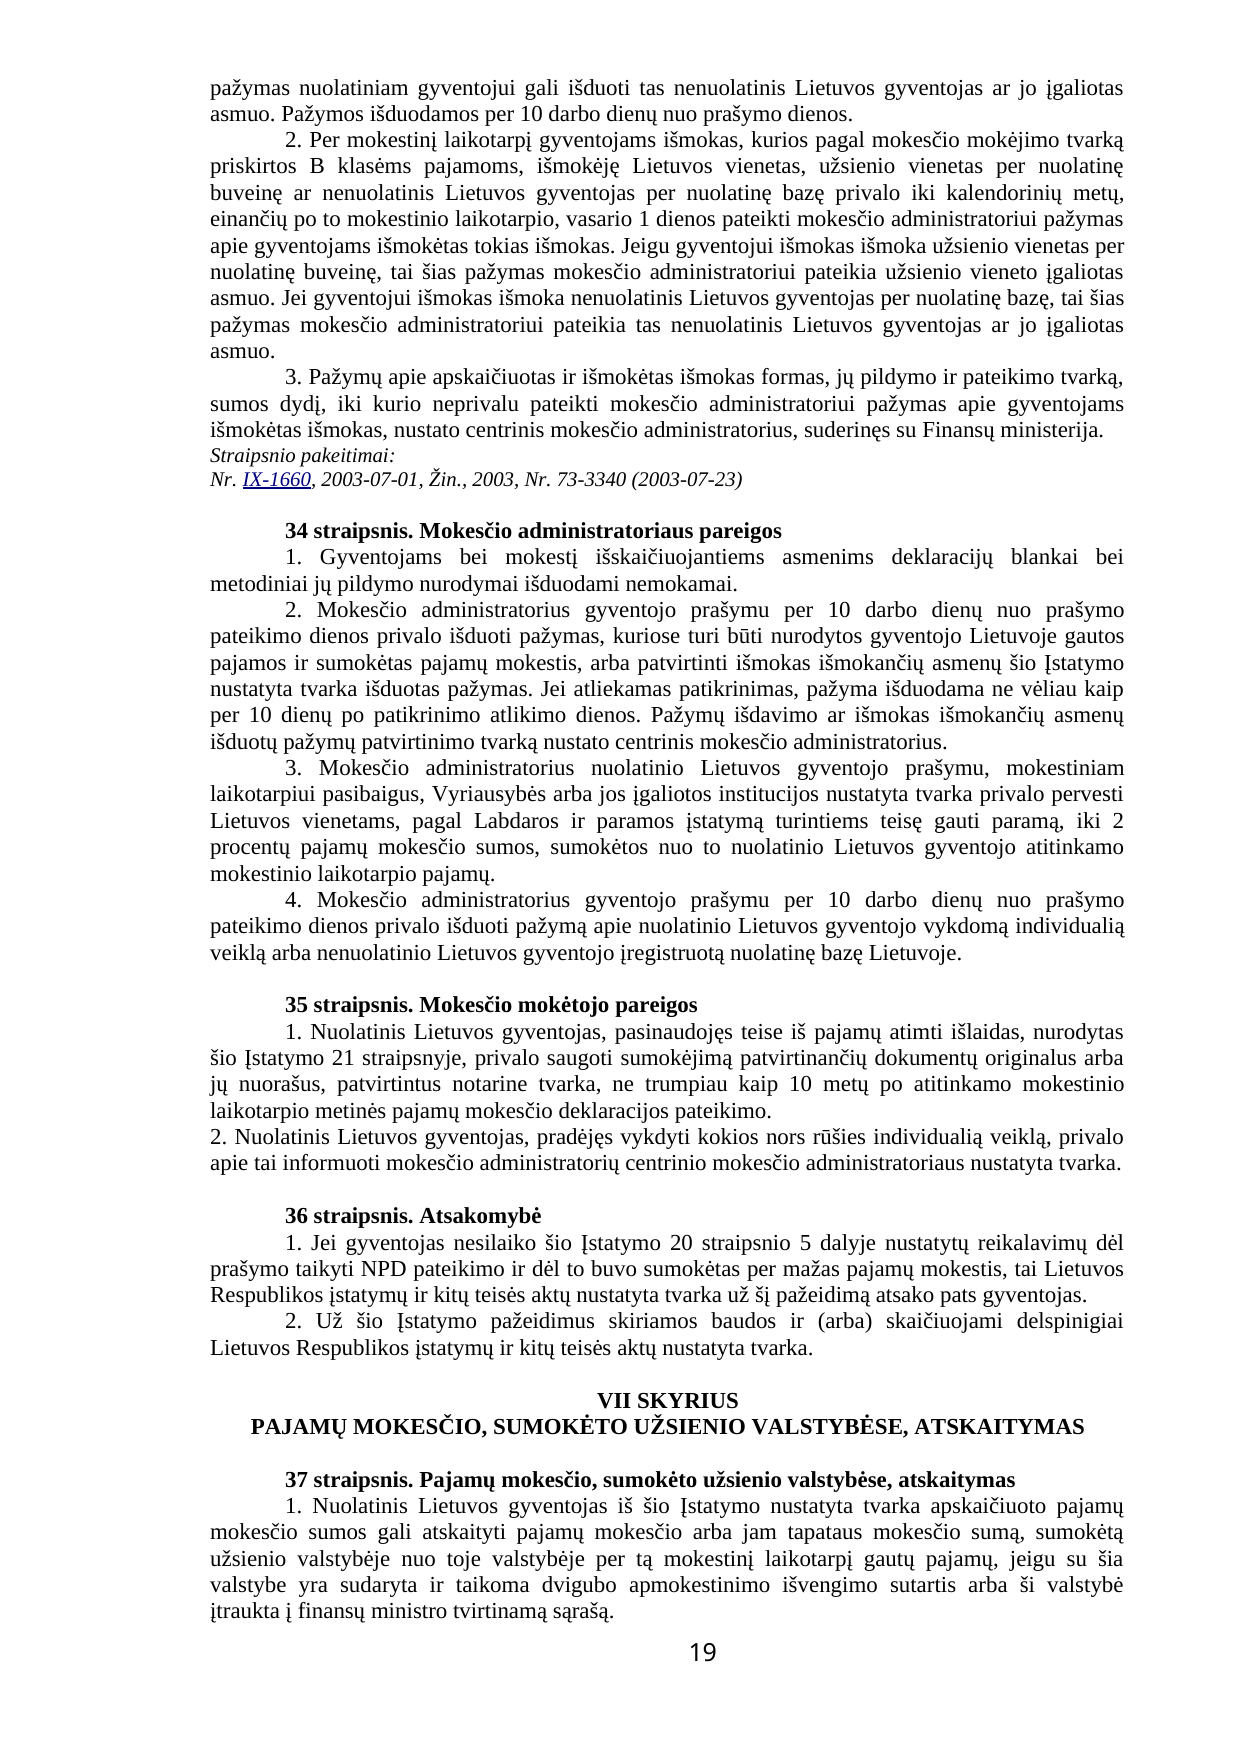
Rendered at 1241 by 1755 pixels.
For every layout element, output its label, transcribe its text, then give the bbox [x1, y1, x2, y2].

text 3. Pažymų apie apskaičiuotas ir išmokėtas išmokas formas, jų pildymo ir pateikimo tvarką, sumos dydį, iki kurio neprivalu pateikti mokesčio administratoriui pažymas apie gyventojams išmokėtas išmokas, nustato centrinis mokesčio administratorius, suderinęs su Finansų ministerija. [210, 363, 1126, 442]
text 1. Nuolatinis Lietuvos gyventojas, pasinaudojęs teise iš pajamų atimti išlaidas, nurodytas šio Įstatymo 21 straipsnyje, privalo saugoti sumokėjimą patvirtinančių dokumentų originalus arba jų nuorašus, patvirtintus notarine tvarka, ne trumpiau kaip 10 metų po atitinkamo mokestinio laikotarpio metinės pajamų mokesčio deklaracijos pateikimo. [210, 1018, 1126, 1123]
text 1. Nuolatinis Lietuvos gyventojas iš šio Įstatymo nustatyta tvarka apskaičiuoto pajamų mokesčio sumos gali atskaityti pajamų mokesčio arba jam tapataus mokesčio sumą, sumokėtą užsienio valstybėje nuo toje valstybėje per tą mokestinį laikotarpį gautų pajamų, jeigu su šia valstybe yra sudaryta ir taikoma dvigubo apmokestinimo išvengimo sutartis arba ši valstybė įtraukta į finansų ministro tvirtinamą sąrašą. [210, 1492, 1126, 1624]
text 3. Mokesčio administratorius nuolatinio Lietuvos gyventojo prašymu, mokestiniam laikotarpiui pasibaigus, Vyriausybės arba jos įgaliotos institucijos nustatyta tvarka privalo pervesti Lietuvos vienetams, pagal Labdaros ir paramos įstatymą turintiems teisę gauti paramą, iki 2 procentų pajamų mokesčio sumos, sumokėtos nuo to nuolatinio Lietuvos gyventojo atitinkamo mokestinio laikotarpio pajamų. [210, 754, 1126, 886]
text 2. Už šio Įstatymo pažeidimus skiriamos baudos ir (arba) skaičiuojami delspinigiai Lietuvos Respublikos įstatymų ir kitų teisės aktų nustatyta tvarka. [210, 1308, 1126, 1360]
text 1. Jei gyventojas nesilaiko šio Įstatymo 20 straipsnio 5 dalyje nustatytų reikalavimų dėl prašymo taikyti NPD pateikimo ir dėl to buvo sumokėtas per mažas pajamų mokestis, tai Lietuvos Respublikos įstatymų ir kitų teisės aktų nustatyta tvarka už šį pažeidimą atsako pats gyventojas. [210, 1228, 1126, 1308]
text 4. Mokesčio administratorius gyventojo prašymu per 10 darbo dienų nuo prašymo pateikimo dienos privalo išduoti pažymą apie nuolatinio Lietuvos gyventojo vykdomą individualią veiklą arba nenuolatinio Lietuvos gyventojo įregistruotą nuolatinę bazę Lietuvoje. [210, 886, 1126, 965]
text VII SKYRIUS [210, 1387, 1126, 1413]
text Straipsnio pakeitimai: [210, 442, 1126, 467]
text 2. Mokesčio administratorius gyventojo prašymu per 10 darbo dienų nuo prašymo pateikimo dienos privalo išduoti pažymas, kuriose turi būti nurodytos gyventojo Lietuvoje gautos pajamos ir sumokėtas pajamų mokestis, arba patvirtinti išmokas išmokančių asmenų šio Įstatymo nustatyta tvarka išduotas pažymas. Jei atliekamas patikrinimas, pažyma išduodama ne vėliau kaip per 10 dienų po patikrinimo atlikimo dienos. Pažymų išdavimo ar išmokas išmokančių asmenų išduotų pažymų patvirtinimo tvarką nustato centrinis mokesčio administratorius. [210, 596, 1126, 754]
text 36 straipsnis. Atsakomybė [210, 1202, 1126, 1228]
subtitle 2. Nuolatinis Lietuvos gyventojas, pradėjęs vykdyti kokios nors rūšies individualią veiklą, privalo apie tai informuoti mokesčio administratorių centrinio mokesčio administratoriaus nustatyta tvarka. [210, 1123, 1126, 1176]
text 35 straipsnis. Mokesčio mokėtojo pareigos [210, 991, 1126, 1018]
text 37 straipsnis. Pajamų mokesčio, sumokėto užsienio valstybėse, atskaitymas [210, 1466, 1126, 1492]
text pažymas nuolatiniam gyventojui gali išduoti tas nenuolatinis Lietuvos gyventojas ar jo įgaliotas asmuo. Pažymos išduodamos per 10 darbo dienų nuo prašymo dienos. [210, 73, 1126, 126]
text 34 straipsnis. Mokesčio administratoriaus pareigos [210, 517, 1126, 543]
text PAJAMŲ MOKESČIO, SUMOKĖTO UŽSIENIO VALSTYBĖSE, ATSKAITYMAS [210, 1413, 1126, 1439]
text 2. Per mokestinį laikotarpį gyventojams išmokas, kurios pagal mokesčio mokėjimo tvarką priskirtos B klasėms pajamoms, išmokėję Lietuvos vienetas, užsienio vienetas per nuolatinę buveinę ar nenuolatinis Lietuvos gyventojas per nuolatinę bazę privalo iki kalendorinių metų, einančių po to mokestinio laikotarpio, vasario 1 dienos pateikti mokesčio administratoriui pažymas apie gyventojams išmokėtas tokias išmokas. Jeigu gyventojui išmokas išmoka užsienio vienetas per nuolatinę buveinę, tai šias pažymas mokesčio administratoriui pateikia užsienio vieneto įgaliotas asmuo. Jei gyventojui išmokas išmoka nenuolatinis Lietuvos gyventojas per nuolatinę bazę, tai šias pažymas mokesčio administratoriui pateikia tas nenuolatinis Lietuvos gyventojas ar jo įgaliotas asmuo. [210, 126, 1126, 363]
text Nr. IX-1660, 2003-07-01, Žin., 2003, Nr. 73-3340 (2003-07-23) [210, 467, 1120, 491]
text 1. Gyventojams bei mokestį išskaičiuojantiems asmenims deklaracijų blankai bei metodiniai jų pildymo nurodymai išduodami nemokamai. [210, 543, 1126, 596]
